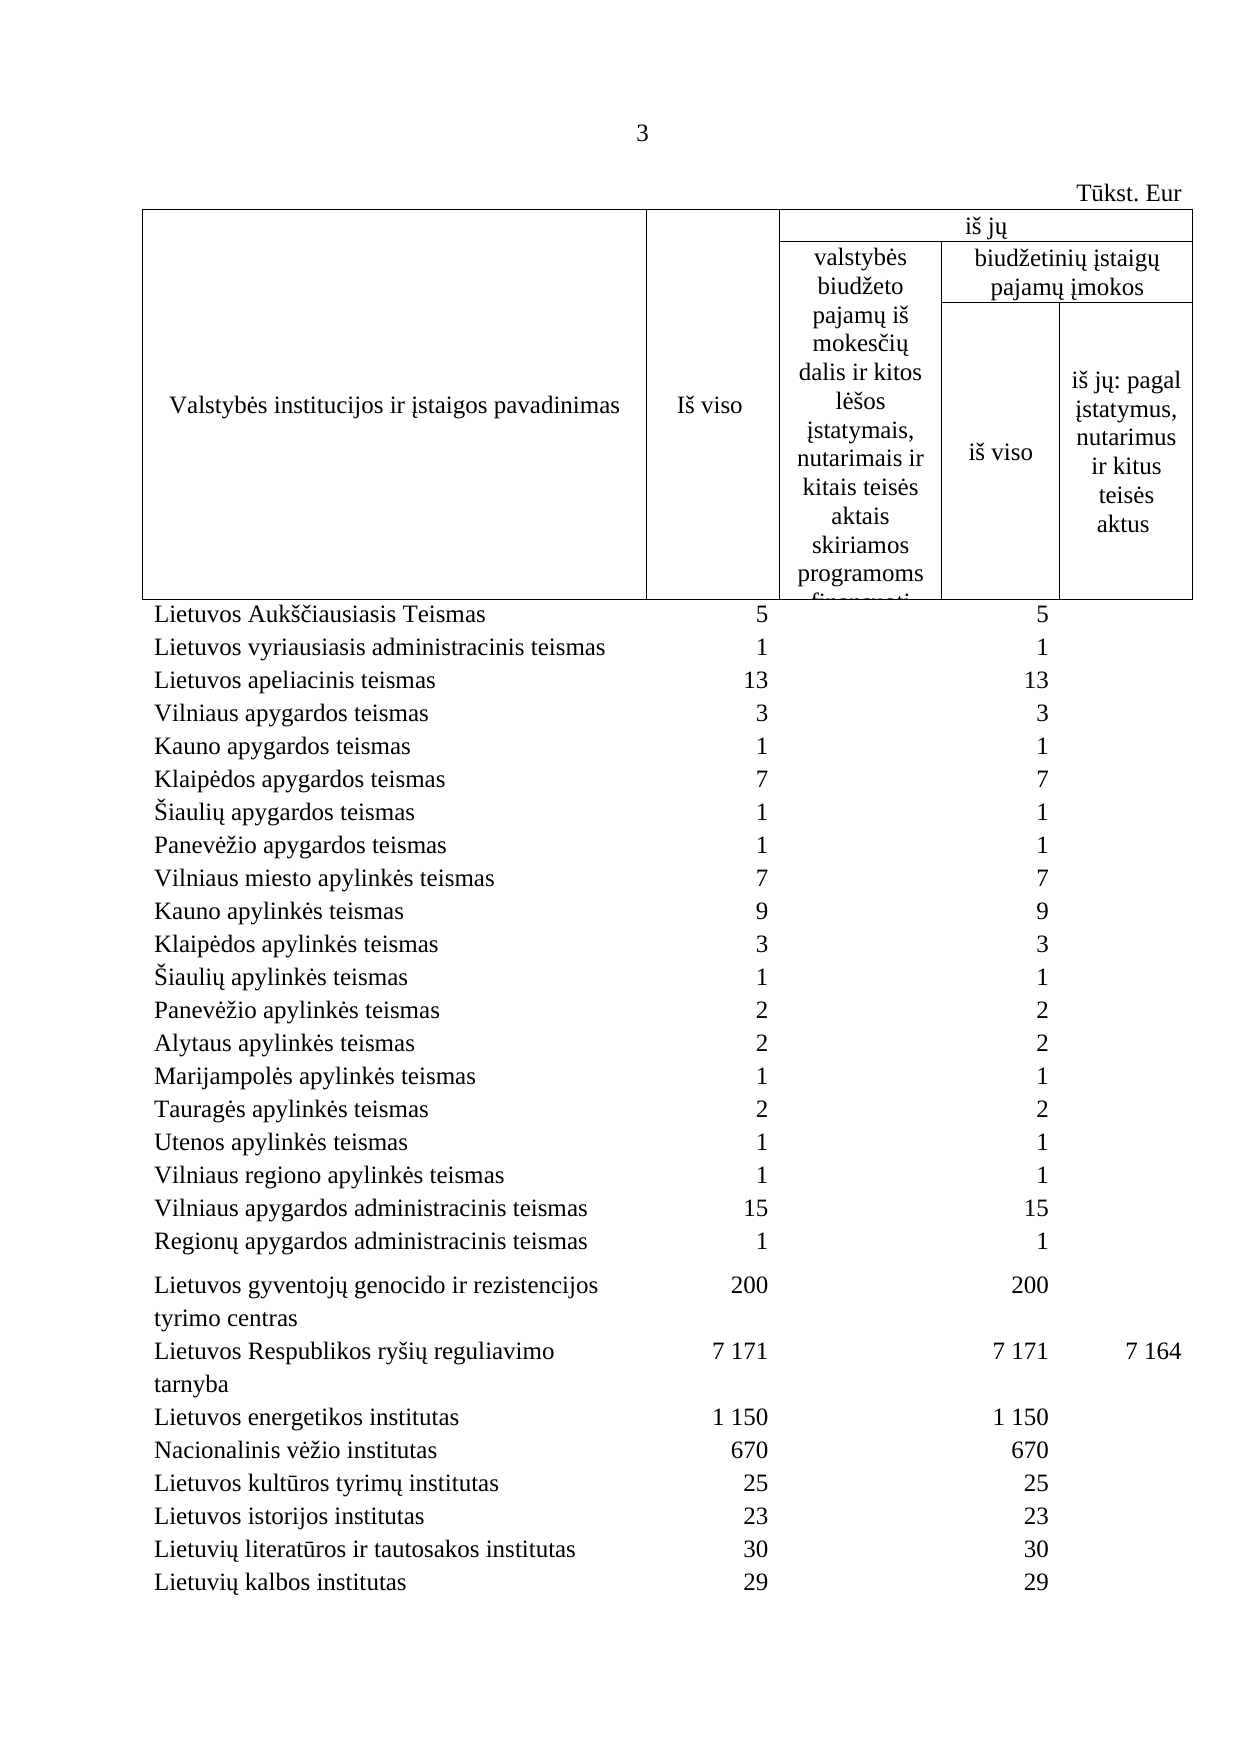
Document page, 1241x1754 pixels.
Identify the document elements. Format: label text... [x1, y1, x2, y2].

table_cell Nacionalinis vėžio institutas [143, 1435, 646, 1468]
table_cell [779, 1336, 942, 1402]
table_cell [1060, 764, 1193, 797]
table_cell Lietuvos Respublikos ryšių reguliavimo tarnyba [143, 1336, 646, 1402]
table_cell Tauragės apylinkės teismas [143, 1094, 646, 1127]
table_cell Lietuvos gyventojų genocido ir rezistencijos tyrimo centras [143, 1270, 646, 1336]
table_cell 1 [646, 830, 779, 863]
table_cell [779, 1435, 942, 1468]
table_cell 29 [942, 1567, 1060, 1600]
table_cell Vilniaus regiono apylinkės teismas [143, 1160, 646, 1193]
table_cell 25 [942, 1468, 1060, 1501]
table_cell [779, 929, 942, 962]
table_cell [779, 1226, 942, 1270]
table_cell [779, 1061, 942, 1094]
table_cell [1060, 1567, 1193, 1600]
table_cell [1060, 1468, 1193, 1501]
table_cell 3 [646, 698, 779, 731]
table_cell Kauno apygardos teismas [143, 731, 646, 764]
table_cell Šiaulių apygardos teismas [143, 797, 646, 830]
table_cell 30 [646, 1534, 779, 1567]
table_cell 1 [646, 1061, 779, 1094]
table_cell 2 [942, 1094, 1060, 1127]
table_cell 1 150 [942, 1402, 1060, 1435]
table_cell [779, 665, 942, 698]
table_cell [1060, 1226, 1193, 1270]
table_cell 1 [942, 1226, 1060, 1270]
table_cell [779, 1160, 942, 1193]
table_cell 23 [942, 1501, 1060, 1534]
table_cell [1060, 665, 1193, 698]
table_cell Lietuvos Aukščiausiasis Teismas [143, 600, 646, 632]
table_cell 7 171 [942, 1336, 1060, 1402]
table_cell 30 [942, 1534, 1060, 1567]
table_cell [1060, 995, 1193, 1028]
table_cell [779, 1402, 942, 1435]
table_cell Klaipėdos apygardos teismas [143, 764, 646, 797]
table_cell [779, 1468, 942, 1501]
table_cell 1 [646, 731, 779, 764]
table_cell 1 [646, 962, 779, 995]
table_cell [779, 1094, 942, 1127]
table_cell Vilniaus miesto apylinkės teismas [143, 863, 646, 896]
table_cell 23 [646, 1501, 779, 1534]
table_cell 1 [646, 1226, 779, 1270]
table_cell Šiaulių apylinkės teismas [143, 962, 646, 995]
table_cell [1060, 1435, 1193, 1468]
table_cell [779, 731, 942, 764]
table_cell 7 [646, 764, 779, 797]
table_cell Lietuvos apeliacinis teismas [143, 665, 646, 698]
table_cell 7 [942, 764, 1060, 797]
table_cell Vilniaus apygardos administracinis teismas [143, 1194, 646, 1226]
table_cell [1060, 830, 1193, 863]
table_cell valstybės biudžeto pajamų iš mokesčių dalis ir kitos lėšos įstatymais, nutarimais ir kitais teisės aktais skiriamos programoms finansuoti [780, 242, 941, 599]
table_cell 2 [646, 995, 779, 1028]
table_cell 29 [646, 1567, 779, 1600]
table_cell [1060, 962, 1193, 995]
table_cell [1060, 1160, 1193, 1193]
table_header [143, 176, 646, 208]
table_cell 2 [646, 1094, 779, 1127]
table_cell [1060, 1534, 1193, 1567]
table_cell [779, 863, 942, 896]
table_cell 3 [646, 929, 779, 962]
table_cell [1060, 1028, 1193, 1061]
table_cell Lietuvos vyriausiasis administracinis teismas [143, 632, 646, 665]
table_cell [1060, 863, 1193, 896]
table_header [646, 176, 779, 208]
table_cell [779, 600, 942, 632]
table_cell [779, 1567, 942, 1600]
table_cell 1 [942, 830, 1060, 863]
table_cell 1 [942, 1160, 1060, 1193]
table_cell 200 [942, 1270, 1060, 1336]
table_cell [1060, 1194, 1193, 1226]
table_cell 200 [646, 1270, 779, 1336]
table_cell [779, 698, 942, 731]
table_cell 7 [646, 863, 779, 896]
table_cell 670 [942, 1435, 1060, 1468]
table_cell 670 [646, 1435, 779, 1468]
table_cell [1060, 1128, 1193, 1160]
table_cell Lietuvių literatūros ir tautosakos institutas [143, 1534, 646, 1567]
table_cell Klaipėdos apylinkės teismas [143, 929, 646, 962]
table_cell 1 [646, 1160, 779, 1193]
table_cell Valstybės institucijos ir įstaigos pavadinimas [143, 210, 646, 599]
table_cell [779, 1028, 942, 1061]
table_cell [1060, 896, 1193, 929]
table_cell 1 [646, 632, 779, 665]
table_cell [779, 962, 942, 995]
table_cell 7 171 [646, 1336, 779, 1402]
table_cell 5 [646, 600, 779, 632]
table_cell [779, 1270, 942, 1336]
table_cell [1060, 1270, 1193, 1336]
table_cell 7 164 [1060, 1336, 1193, 1402]
table_cell [1060, 929, 1193, 962]
table_cell 1 [646, 797, 779, 830]
table_cell Lietuvos energetikos institutas [143, 1402, 646, 1435]
table_cell 13 [942, 665, 1060, 698]
table_cell [779, 764, 942, 797]
table_cell [1060, 1094, 1193, 1127]
table_cell [1060, 797, 1193, 830]
table_cell Vilniaus apygardos teismas [143, 698, 646, 731]
table_cell [779, 1194, 942, 1226]
table_cell 3 [942, 929, 1060, 962]
table_cell 1 [646, 1128, 779, 1160]
table_cell 1 [942, 1061, 1060, 1094]
table_cell 1 [942, 797, 1060, 830]
table_cell 1 [942, 1128, 1060, 1160]
table_cell [1060, 698, 1193, 731]
table_cell 7 [942, 863, 1060, 896]
table_cell 15 [942, 1194, 1060, 1226]
table_cell 25 [646, 1468, 779, 1501]
table_header [779, 176, 921, 208]
table_cell Utenos apylinkės teismas [143, 1128, 646, 1160]
table_cell iš jų [780, 210, 1192, 241]
table_cell [1060, 632, 1193, 665]
table_cell Panevėžio apygardos teismas [143, 830, 646, 863]
table_cell [779, 1534, 942, 1567]
table_cell 2 [646, 1028, 779, 1061]
table_cell Marijampolės apylinkės teismas [143, 1061, 646, 1094]
table_cell [1060, 1402, 1193, 1435]
table_cell [1060, 1501, 1193, 1534]
table_cell [1060, 600, 1193, 632]
table_cell [779, 1128, 942, 1160]
table_cell [779, 830, 942, 863]
table_cell [779, 1501, 942, 1534]
table_cell [779, 995, 942, 1028]
table_header Tūkst. Eur [921, 176, 1193, 208]
table_cell 1 [942, 731, 1060, 764]
table_cell Lietuvių kalbos institutas [143, 1567, 646, 1600]
table_cell [779, 632, 942, 665]
table_cell 1 [942, 962, 1060, 995]
table_cell iš viso [942, 303, 1059, 599]
table_cell 2 [942, 1028, 1060, 1061]
table_cell [779, 797, 942, 830]
table_cell 9 [942, 896, 1060, 929]
table_cell [1060, 731, 1193, 764]
table_cell [1060, 1061, 1193, 1094]
table_cell Panevėžio apylinkės teismas [143, 995, 646, 1028]
table_cell Lietuvos kultūros tyrimų institutas [143, 1468, 646, 1501]
table_cell Lietuvos istorijos institutas [143, 1501, 646, 1534]
table_cell Regionų apygardos administracinis teismas [143, 1226, 646, 1270]
table_cell Kauno apylinkės teismas [143, 896, 646, 929]
table_cell Alytaus apylinkės teismas [143, 1028, 646, 1061]
table_cell Iš viso [647, 210, 779, 599]
table_cell 5 [942, 600, 1060, 632]
table_cell 1 [942, 632, 1060, 665]
table_cell 3 [942, 698, 1060, 731]
table_cell 2 [942, 995, 1060, 1028]
table_cell 9 [646, 896, 779, 929]
table_cell iš jų: pagal įstatymus, nutarimus ir kitus teisės aktus [1060, 303, 1192, 599]
table_cell 13 [646, 665, 779, 698]
table_cell biudžetinių įstaigų pajamų įmokos [942, 242, 1192, 302]
table_cell 1 150 [646, 1402, 779, 1435]
table_cell [779, 896, 942, 929]
table_cell 15 [646, 1194, 779, 1226]
